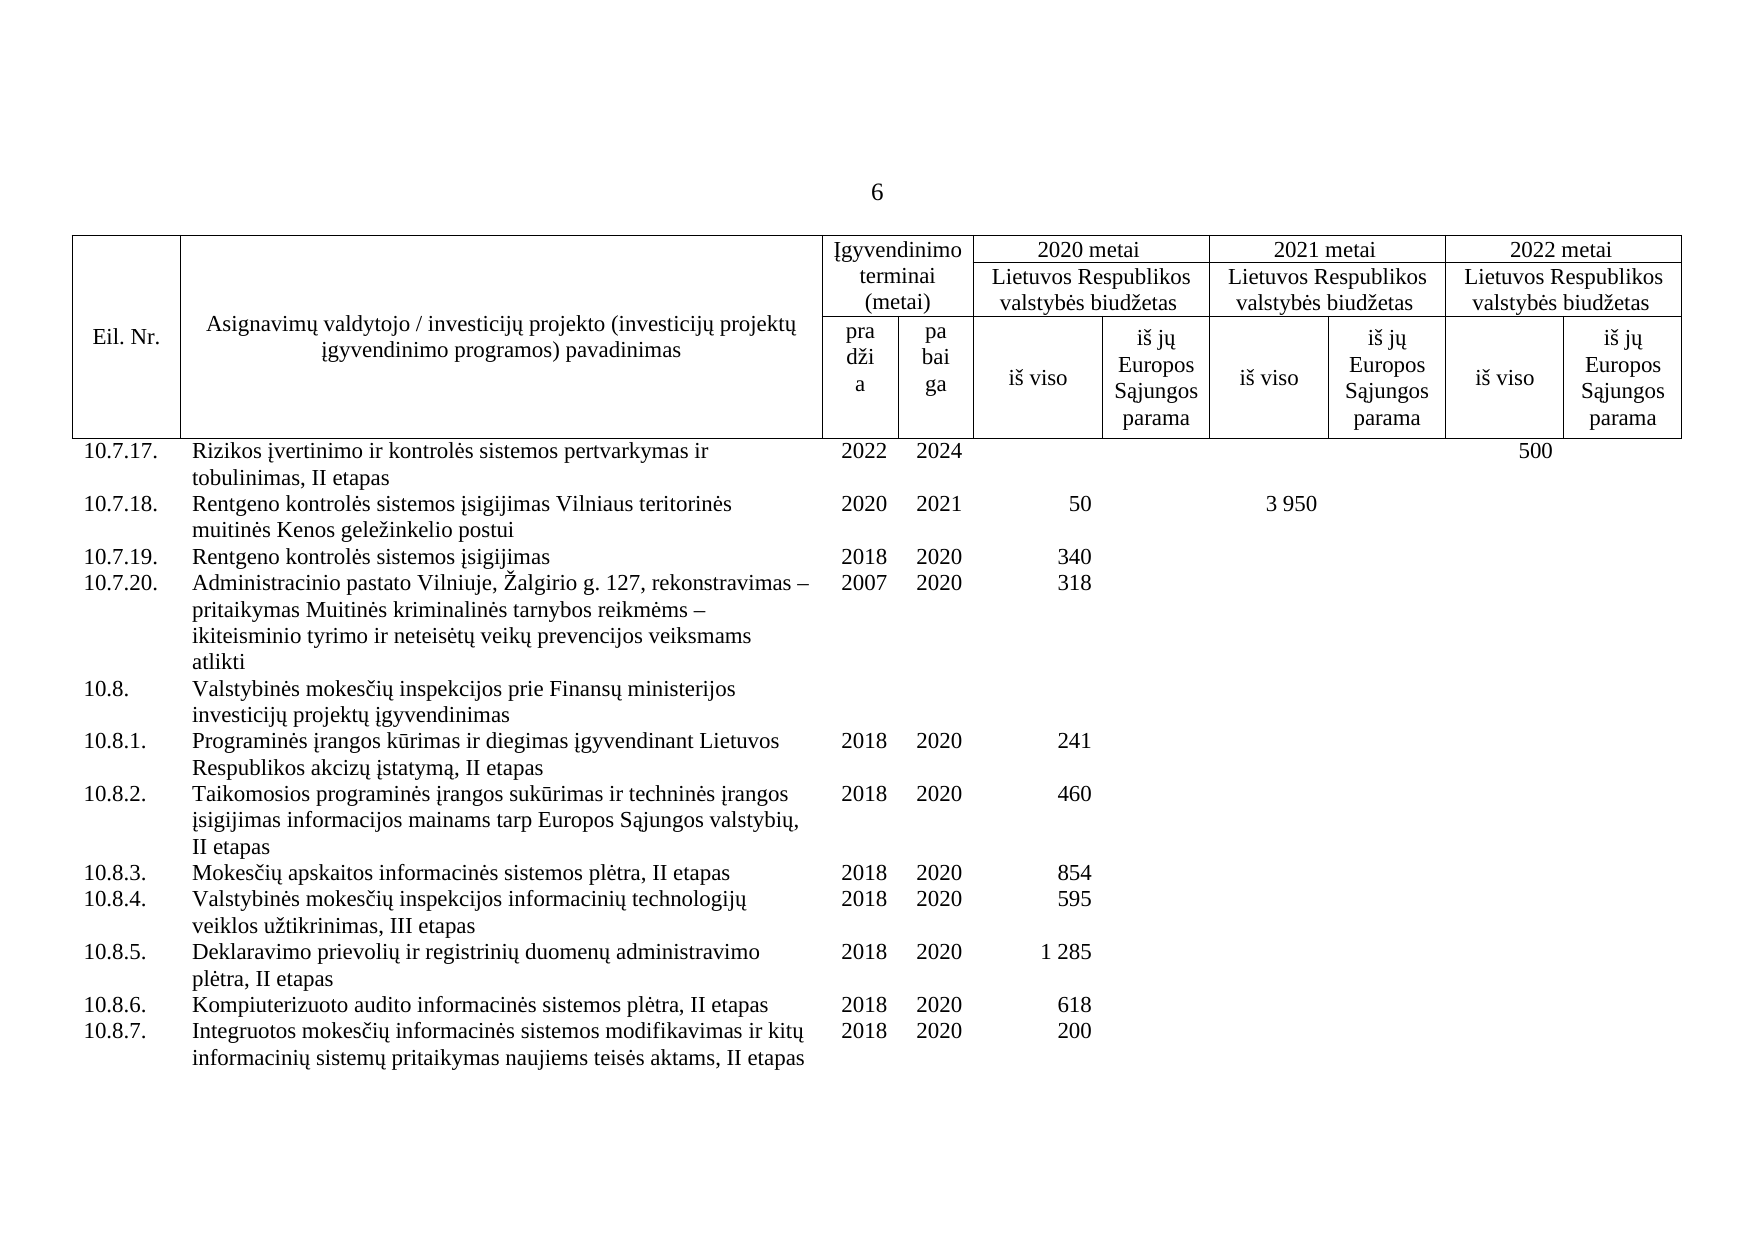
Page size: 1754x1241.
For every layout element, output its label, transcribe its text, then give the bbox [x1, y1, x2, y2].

table_cell 50 [973, 490, 1103, 543]
table_cell [1328, 439, 1446, 490]
table_cell 10.7.18. [72, 490, 181, 543]
table_cell iš jų Europos Sąjungos parama [1564, 317, 1681, 437]
table_cell 460 [973, 780, 1103, 859]
table_cell [1103, 1017, 1209, 1070]
table_cell 2018 [822, 728, 898, 780]
table_cell Mokesčių apskaitos informacinės sistemos plėtra, II etapas [181, 859, 822, 886]
table_cell Valstybinės mokesčių inspekcijos prie Finansų ministerijos investicijų projektų įgyvendinimas [181, 675, 822, 727]
table_cell [1446, 1017, 1564, 1070]
table_cell 10.7.17. [72, 439, 181, 490]
table_cell [822, 675, 898, 727]
table_cell [1103, 859, 1209, 886]
table_cell 500 [1446, 439, 1564, 490]
table_cell [1103, 490, 1209, 543]
table_cell [1209, 543, 1328, 569]
table_cell iš viso [974, 317, 1102, 437]
table_cell 241 [973, 728, 1103, 780]
table_cell 2020 [898, 543, 973, 569]
table_cell [1564, 728, 1682, 780]
table_cell [1328, 728, 1446, 780]
table_cell [1446, 991, 1564, 1017]
table_cell Lietuvos Respublikos valstybės biudžetas [1446, 263, 1681, 316]
table_cell [1328, 569, 1446, 675]
table_cell [973, 439, 1103, 490]
table_cell Administracinio pastato Vilniuje, Žalgirio g. 127, rekonstravimas – pritaikymas Muitinės kriminalinės tarnybos reikmėms – ikiteisminio tyrimo ir neteisėtų veikų prevencijos veiksmams atlikti [181, 569, 822, 675]
table_cell 2007 [822, 569, 898, 675]
table_header 2020 metai [974, 236, 1209, 262]
table_cell 2024 [898, 439, 973, 490]
table_cell [1209, 991, 1328, 1017]
table_cell [1564, 991, 1682, 1017]
table_cell 2018 [822, 859, 898, 886]
table_cell [1103, 543, 1209, 569]
table_cell [1328, 543, 1446, 569]
table_cell Integruotos mokesčių informacinės sistemos modifikavimas ir kitų informacinių sistemų pritaikymas naujiems teisės aktams, II etapas [181, 1017, 822, 1070]
table_cell [1328, 1017, 1446, 1070]
table_cell 10.8.3. [72, 859, 181, 886]
table_cell 10.8.6. [72, 991, 181, 1017]
table_cell [1446, 675, 1564, 727]
table_cell 2020 [898, 938, 973, 991]
table_cell 10.7.20. [72, 569, 181, 675]
table_cell 10.8.1. [72, 728, 181, 780]
table_cell Rentgeno kontrolės sistemos įsigijimas Vilniaus teritorinės muitinės Kenos geležinkelio postui [181, 490, 822, 543]
table_cell [1328, 490, 1446, 543]
table_cell 2020 [898, 728, 973, 780]
table_cell [1328, 938, 1446, 991]
table_cell [1328, 780, 1446, 859]
table_header 2021 metai [1210, 236, 1445, 262]
table_cell [1209, 569, 1328, 675]
table_cell iš jų Europos Sąjungos parama [1103, 317, 1209, 437]
table_cell [1564, 938, 1682, 991]
table_cell 3 950 [1209, 490, 1328, 543]
table_cell [1446, 780, 1564, 859]
table_cell 10.8.4. [72, 886, 181, 938]
table_cell 2018 [822, 886, 898, 938]
table_cell 2020 [898, 886, 973, 938]
table_cell pabaiga [899, 317, 973, 437]
table_cell [1209, 938, 1328, 991]
table_cell [1328, 991, 1446, 1017]
table_cell [1564, 859, 1682, 886]
table_cell 340 [973, 543, 1103, 569]
table_cell 2018 [822, 543, 898, 569]
table_cell [1446, 859, 1564, 886]
table_cell 854 [973, 859, 1103, 886]
table_cell [1209, 1017, 1328, 1070]
table_header Asignavimų valdytojo / investicijų projekto (investicijų projektų įgyvendinimo programos) pavadinimas [181, 236, 822, 437]
table_cell Kompiuterizuoto audito informacinės sistemos plėtra, II etapas [181, 991, 822, 1017]
table_cell [1446, 728, 1564, 780]
table_cell 10.8.5. [72, 938, 181, 991]
table_cell [1209, 728, 1328, 780]
table_cell Lietuvos Respublikos valstybės biudžetas [974, 263, 1209, 316]
table_cell [1446, 886, 1564, 938]
table_cell [1103, 938, 1209, 991]
table_cell 10.8.7. [72, 1017, 181, 1070]
table_cell [1446, 543, 1564, 569]
table_cell [1103, 886, 1209, 938]
table_cell iš viso [1446, 317, 1563, 437]
table_cell iš jų Europos Sąjungos parama [1329, 317, 1445, 437]
table_cell [1209, 675, 1328, 727]
table_cell 2021 [898, 490, 973, 543]
table_cell [898, 675, 973, 727]
table_cell [1209, 859, 1328, 886]
table_cell [1564, 439, 1682, 490]
table_cell Programinės įrangos kūrimas ir diegimas įgyvendinant Lietuvos Respublikos akcizų įstatymą, II etapas [181, 728, 822, 780]
table_cell [1103, 439, 1209, 490]
table_cell 2020 [822, 490, 898, 543]
table_cell [1564, 490, 1682, 543]
table_cell [1103, 728, 1209, 780]
table_cell 595 [973, 886, 1103, 938]
table_cell [1103, 675, 1209, 727]
table_cell 318 [973, 569, 1103, 675]
table_cell Taikomosios programinės įrangos sukūrimas ir techninės įrangos įsigijimas informacijos mainams tarp Europos Sąjungos valstybių, II etapas [181, 780, 822, 859]
table_cell 10.7.19. [72, 543, 181, 569]
table_cell pradžia [823, 317, 898, 437]
table_cell Deklaravimo prievolių ir registrinių duomenų administravimo plėtra, II etapas [181, 938, 822, 991]
table_cell [1209, 886, 1328, 938]
table_cell [1103, 991, 1209, 1017]
table_header 2022 metai [1446, 236, 1681, 262]
table_cell [1446, 938, 1564, 991]
table_cell [1328, 675, 1446, 727]
table_cell [1209, 780, 1328, 859]
table_cell 2020 [898, 859, 973, 886]
table_cell [1328, 886, 1446, 938]
table_cell [1209, 439, 1328, 490]
table_cell 2020 [898, 780, 973, 859]
table_cell [1564, 780, 1682, 859]
table_cell 2020 [898, 1017, 973, 1070]
table_cell [1564, 675, 1682, 727]
table_cell Rentgeno kontrolės sistemos įsigijimas [181, 543, 822, 569]
table_cell [973, 675, 1103, 727]
table_cell 1 285 [973, 938, 1103, 991]
table_cell iš viso [1210, 317, 1328, 437]
table_cell [1446, 490, 1564, 543]
table_cell [1446, 569, 1564, 675]
table_cell 2022 [822, 439, 898, 490]
table_cell 2018 [822, 991, 898, 1017]
table_header Įgyvendinimo terminai (metai) [823, 236, 973, 316]
table_cell 200 [973, 1017, 1103, 1070]
table_cell 2020 [898, 569, 973, 675]
table_cell [1564, 1017, 1682, 1070]
table_cell Lietuvos Respublikos valstybės biudžetas [1210, 263, 1445, 316]
table_cell 10.8. [72, 675, 181, 727]
table_cell [1328, 859, 1446, 886]
table_cell Valstybinės mokesčių inspekcijos informacinių technologijų veiklos užtikrinimas, III etapas [181, 886, 822, 938]
table_cell [1564, 569, 1682, 675]
table_cell 2020 [898, 991, 973, 1017]
table_cell 2018 [822, 938, 898, 991]
table_cell 2018 [822, 780, 898, 859]
table_cell [1564, 886, 1682, 938]
table_cell [1564, 543, 1682, 569]
table_header Eil. Nr. [73, 236, 180, 437]
table_cell 10.8.2. [72, 780, 181, 859]
table_cell Rizikos įvertinimo ir kontrolės sistemos pertvarkymas ir tobulinimas, II etapas [181, 439, 822, 490]
table_cell [1103, 569, 1209, 675]
table_cell 2018 [822, 1017, 898, 1070]
table_cell 618 [973, 991, 1103, 1017]
table_cell [1103, 780, 1209, 859]
